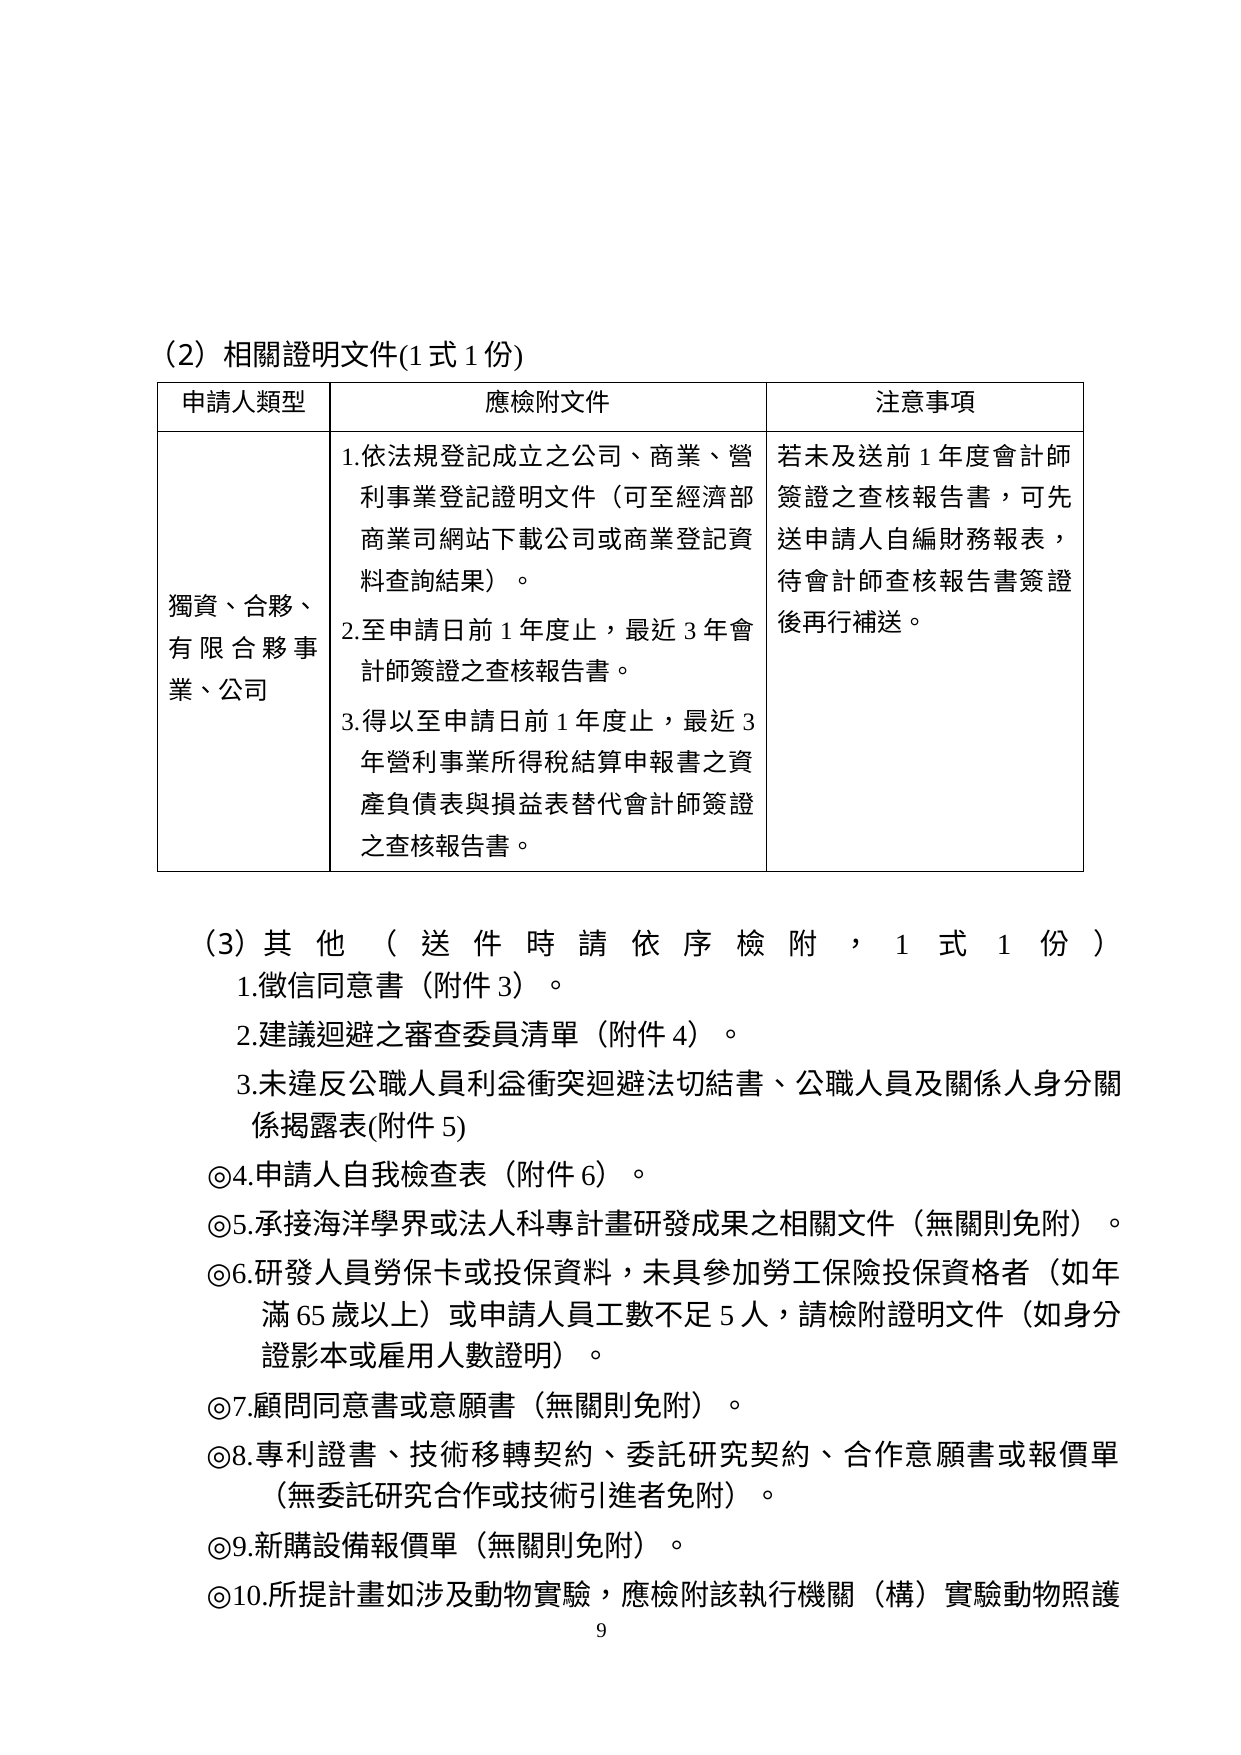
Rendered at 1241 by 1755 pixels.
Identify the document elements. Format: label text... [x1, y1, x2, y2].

text ◎5.承接海洋學界或法人科專計畫研發成果之相關文件（無關則免附）。 [207, 1201, 1122, 1243]
text 3.未違反公職人員利益衝突迴避法切結書、公職人員及關係人身分關係揭露表(附件5) [236, 1061, 1122, 1144]
list 其他（送件時請依序檢附，1式1份） 1.徵信同意書（附件3）。 [188, 921, 1122, 1004]
table_header 申請人類型 [158, 383, 329, 431]
table_cell 1.依法規登記成立之公司、商業、營利事業登記證明文件（可至經濟部商業司網站下載公司或商業登記資料查詢結果）。 2.至申請日前1年度止，最近3年會計師簽證之查核報告書。 3.得以至申請日前1年度止，最近3年營利事業所得稅結算申報書之資產負債表與損益表替代會計師簽證之查核報告書。 [331, 432, 766, 871]
table_header 注意事項 [767, 383, 1083, 431]
text ◎6.研發人員勞保卡或投保資料，未具參加勞工保險投保資格者（如年滿65歲以上）或申請人員工數不足5人，請檢附證明文件（如身分證影本或雇用人數證明）。 [206, 1250, 1122, 1375]
list 相關證明文件(1式1份) [148, 332, 1122, 374]
text ◎10.所提計畫如涉及動物實驗，應檢附該執行機關（構）實驗動物照護 [206, 1572, 1122, 1613]
text ◎4.申請人自我檢查表（附件6）。 [207, 1152, 1122, 1193]
table_header 應檢附文件 [331, 383, 766, 431]
table_cell 若未及送前1年度會計師簽證之查核報告書，可先送申請人自編財務報表，待會計師查核報告書簽證後再行補送。 [767, 432, 1083, 871]
text ◎7.顧問同意書或意願書（無關則免附）。 [206, 1383, 1122, 1424]
table_cell 獨資、合夥、有限合夥事業、公司 [158, 432, 329, 871]
text ◎9.新購設備報價單（無關則免附）。 [207, 1523, 1122, 1564]
text 2.建議迴避之審查委員清單（附件4）。 [186, 1012, 1122, 1053]
text ◎8.專利證書、技術移轉契約、委託研究契約、合作意願書或報價單（無委託研究合作或技術引進者免附）。 [206, 1432, 1122, 1515]
